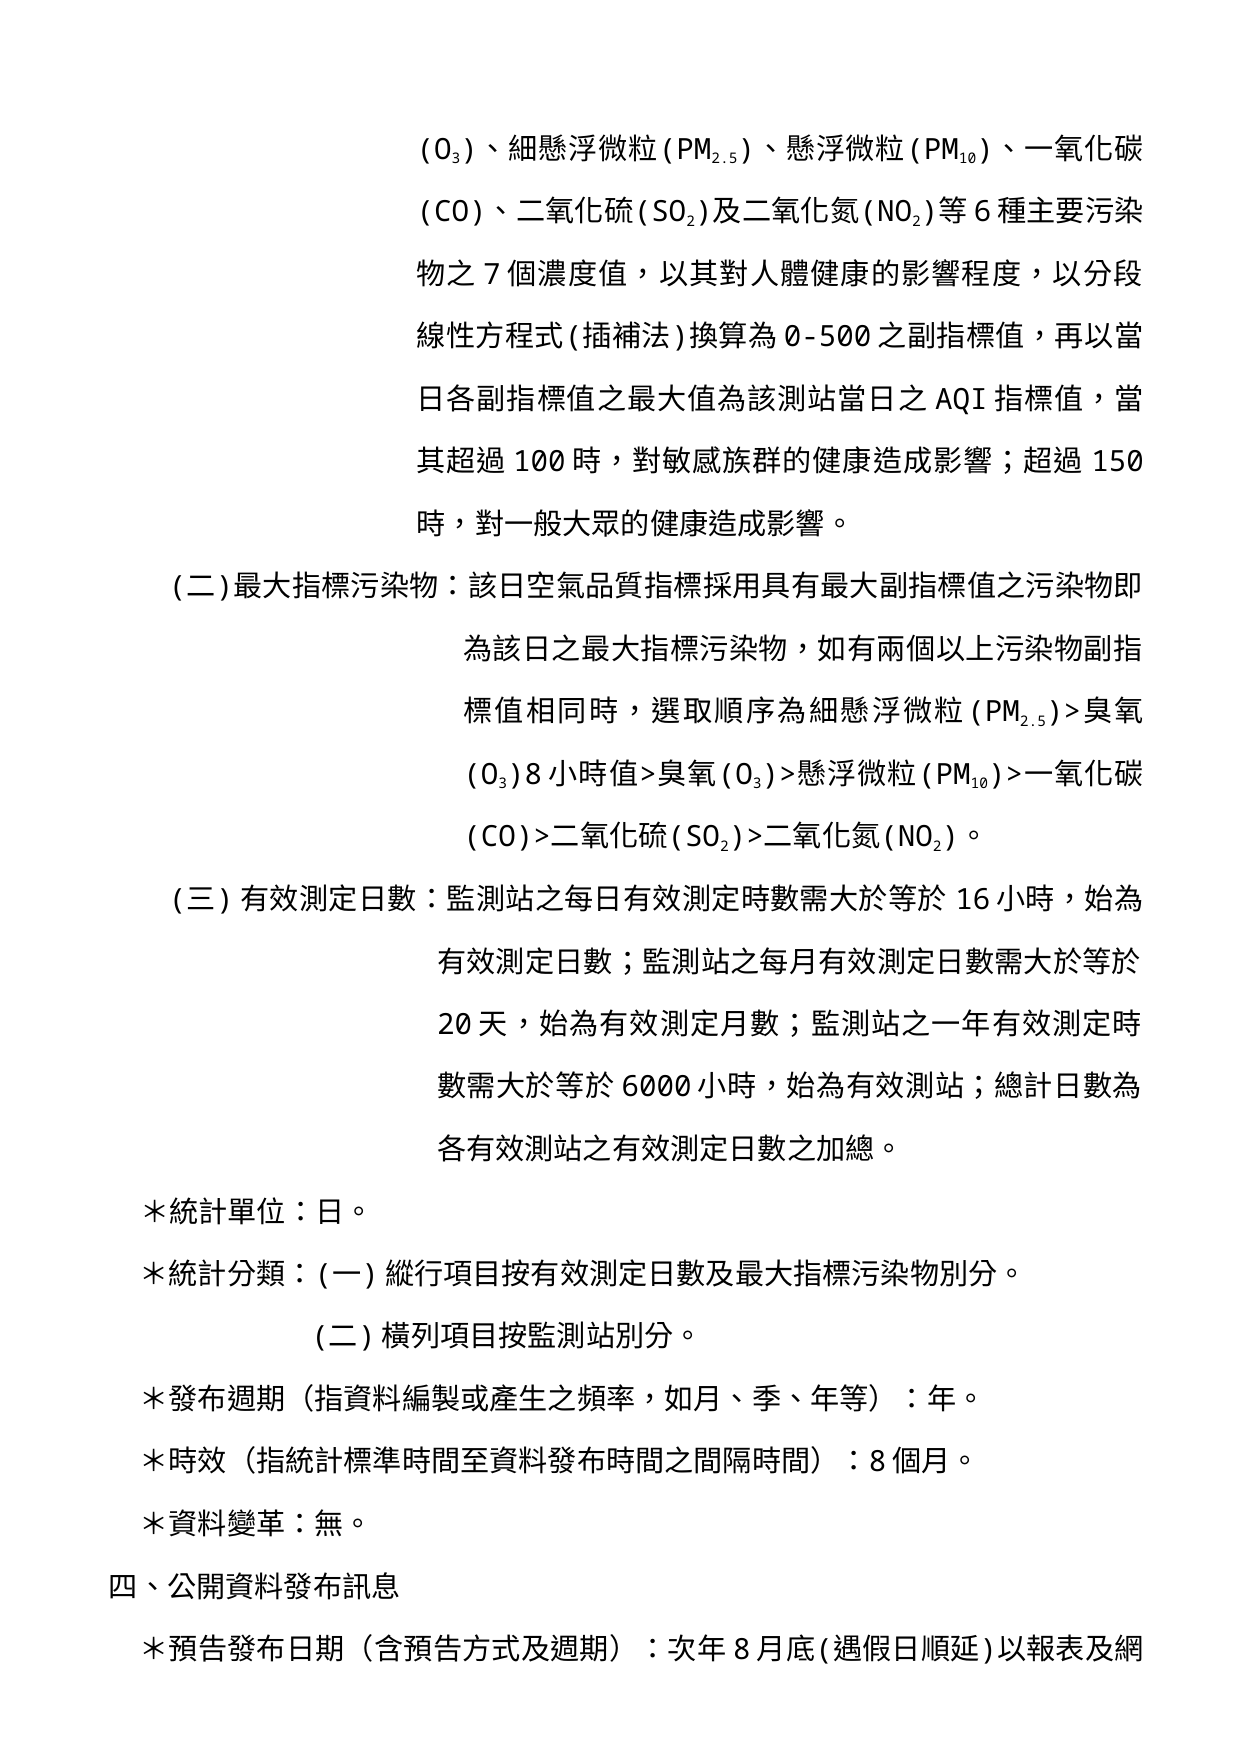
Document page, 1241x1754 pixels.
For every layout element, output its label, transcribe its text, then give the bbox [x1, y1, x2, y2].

table_header (O3)、細懸浮微粒(PM2.5)、懸浮微粒(PM10)、一氧化碳(CO)、二氧化硫(SO2)及二氧化氮(NO2)等6種主要污染物之7個濃度值，以其對人體健康的影響程度，以分段線性方程式(插補法)換算為0-500之副指標值，再以當日各副指標值之最大值為該測站當日之AQI指標值，當其超過100時，對敏感族群的健康造成影響；超過150時，對一般大眾的健康造成影響。 (二)最大指標污染物：該日空氣品質指標採用具有最大副指標值之污染物即為該日之最大指標污染物，如有兩個以上污染物副指標值相同時，選取順序為細懸浮微粒(PM2.5)>臭氧(O3)8小時值>臭氧(O3)>懸浮微粒(PM10)>一氧化碳(CO)>二氧化硫(SO2)>二氧化氮(NO2)。 (三) 有效測定日數：監測站之每日有效測定時數需大於等於16小時，始為有效測定日數；監測站之每月有效測定日數需大於等於20天，始為有效測定月數；監測站之一年有效測定時數需大於等於6000小時，始為有效測站；總計日數為各有效測站之有效測定日數之加總。 ＊統計單位：日。 ＊統計分類：(一) 縱行項目按有效測定日數及最大指標污染物別分。 (二) 橫列項目按監測站別分。 ＊發布週期（指資料編製或產生之頻率，如月、季、年等）：年。 ＊時效（指統計標準時間至資料發布時間之間隔時間）：8個月。 ＊資料變革：無。 四、公開資料發布訊息 ＊預告發布日期（含預告方式及週期）：次年8月底(遇假日順延)以報表及網 [98, 105, 1155, 1668]
